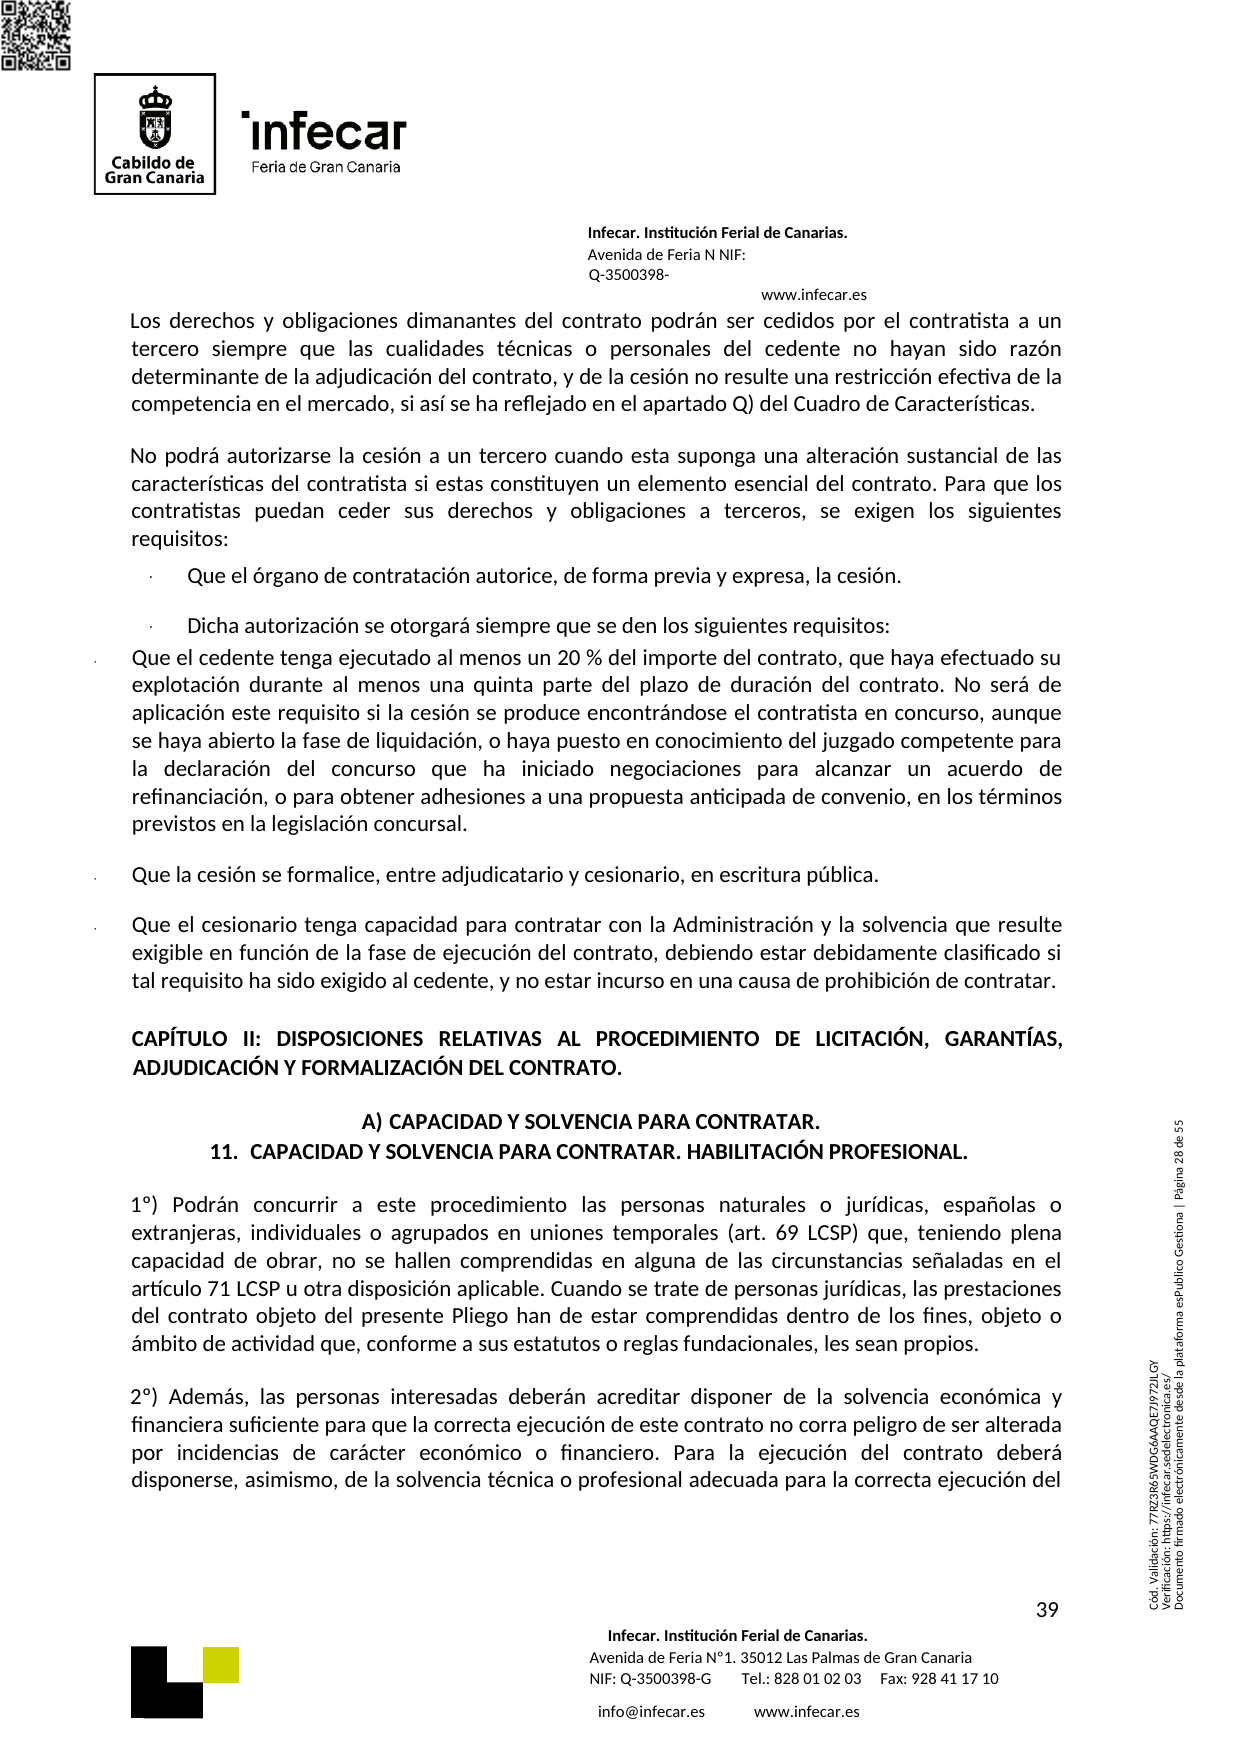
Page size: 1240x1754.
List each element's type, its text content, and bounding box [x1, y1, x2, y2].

list Que el cesionario tenga capacidad para contratar con la Administración y la solvencia que resulte exigible en función de la fase de ejecución del contrato, debiendo estar debidamente clasificado si tal requisito ha sido exigido al cedente, y no estar incurso en una causa de prohibición de contratar. [94, 911, 1064, 994]
text CAPÍTULO II: DISPOSICIONES RELATIVAS AL PROCEDIMIENTO DE LICITACIÓN, GARANTÍAS, ADJUDICACIÓN Y FORMALIZACIÓN DEL CONTRATO. [132, 1024, 1064, 1081]
list Que el órgano de contratación autorice, de forma previa y expresa, la cesión. [149, 561, 1064, 589]
list Que la cesión se formalice, entre adjudicatario y cesionario, en escritura pública. [94, 860, 1064, 888]
text Infecar. Institución Ferial de Canarias. [588, 222, 1064, 243]
text 1º) Podrán concurrir a este procedimiento las personas naturales o jurídicas, españolas o extranjeras, individuales o agrupados en uniones temporales (art. 69 LCSP) que, teniendo plena capacidad de obrar, no se hallen comprendidas en alguna de las circunstancias señaladas en el artículo 71 LCSP u otra disposición aplicable. Cuando se trate de personas jurídicas, las prestaciones del contrato objeto del presente Pliego han de estar comprendidas dentro de los fines, objeto o ámbito de actividad que, conforme a sus estatutos o reglas fundacionales, les sean propios. [130, 1191, 1064, 1357]
text A) CAPACIDAD Y SOLVENCIA PARA CONTRATAR. [362, 1107, 1064, 1135]
text 2º) Además, las personas interesadas deberán acreditar disponer de la solvencia económica y financiera suficiente para que la correcta ejecución de este contrato no corra peligro de ser alterada por incidencias de carácter económico o financiero. Para la ejecución del contrato deberá disponerse, asimismo, de la solvencia técnica o profesional adecuada para la correcta ejecución del [130, 1382, 1064, 1493]
text www.infecar.es [568, 284, 1064, 305]
list Que el cedente tenga ejecutado al menos un 20 % del importe del contrato, que haya efectuado su explotación durante al menos una quinta parte del plazo de duración del contrato. No será de aplicación este requisito si la cesión se produce encontrándose el contratista en concurso, aunque se haya abierto la fase de liquidación, o haya puesto en conocimiento del juzgado competente para la declaración del concurso que ha iniciado negociaciones para alcanzar un acuerdo de refinanciación, o para obtener adhesiones a una propuesta anticipada de convenio, en los términos previstos en la legislación concursal. [94, 643, 1064, 838]
list Dicha autorización se otorgará siempre que se den los siguientes requisitos: [149, 611, 1064, 639]
text Avenida de Feria N NIF: Q-3500398- [588, 244, 757, 284]
text No podrá autorizarse la cesión a un tercero cuando esta suponga una alteración sustancial de las características del contratista si estas constituyen un elemento esencial del contrato. Para que los contratistas puedan ceder sus derechos y obligaciones a terceros, se exigen los siguientes requisitos: [130, 441, 1064, 552]
text Los derechos y obligaciones dimanantes del contrato podrán ser cedidos por el contratista a un tercero siempre que las cualidades técnicas o personales del cedente no hayan sido razón determinante de la adjudicación del contrato, y de la cesión no resulte una restricción efectiva de la competencia en el mercado, si así se ha reflejado en el apartado Q) del Cuadro de Características. [130, 306, 1064, 418]
text 11. CAPACIDAD Y SOLVENCIA PARA CONTRATAR. HABILITACIÓN PROFESIONAL. [167, 1137, 980, 1165]
